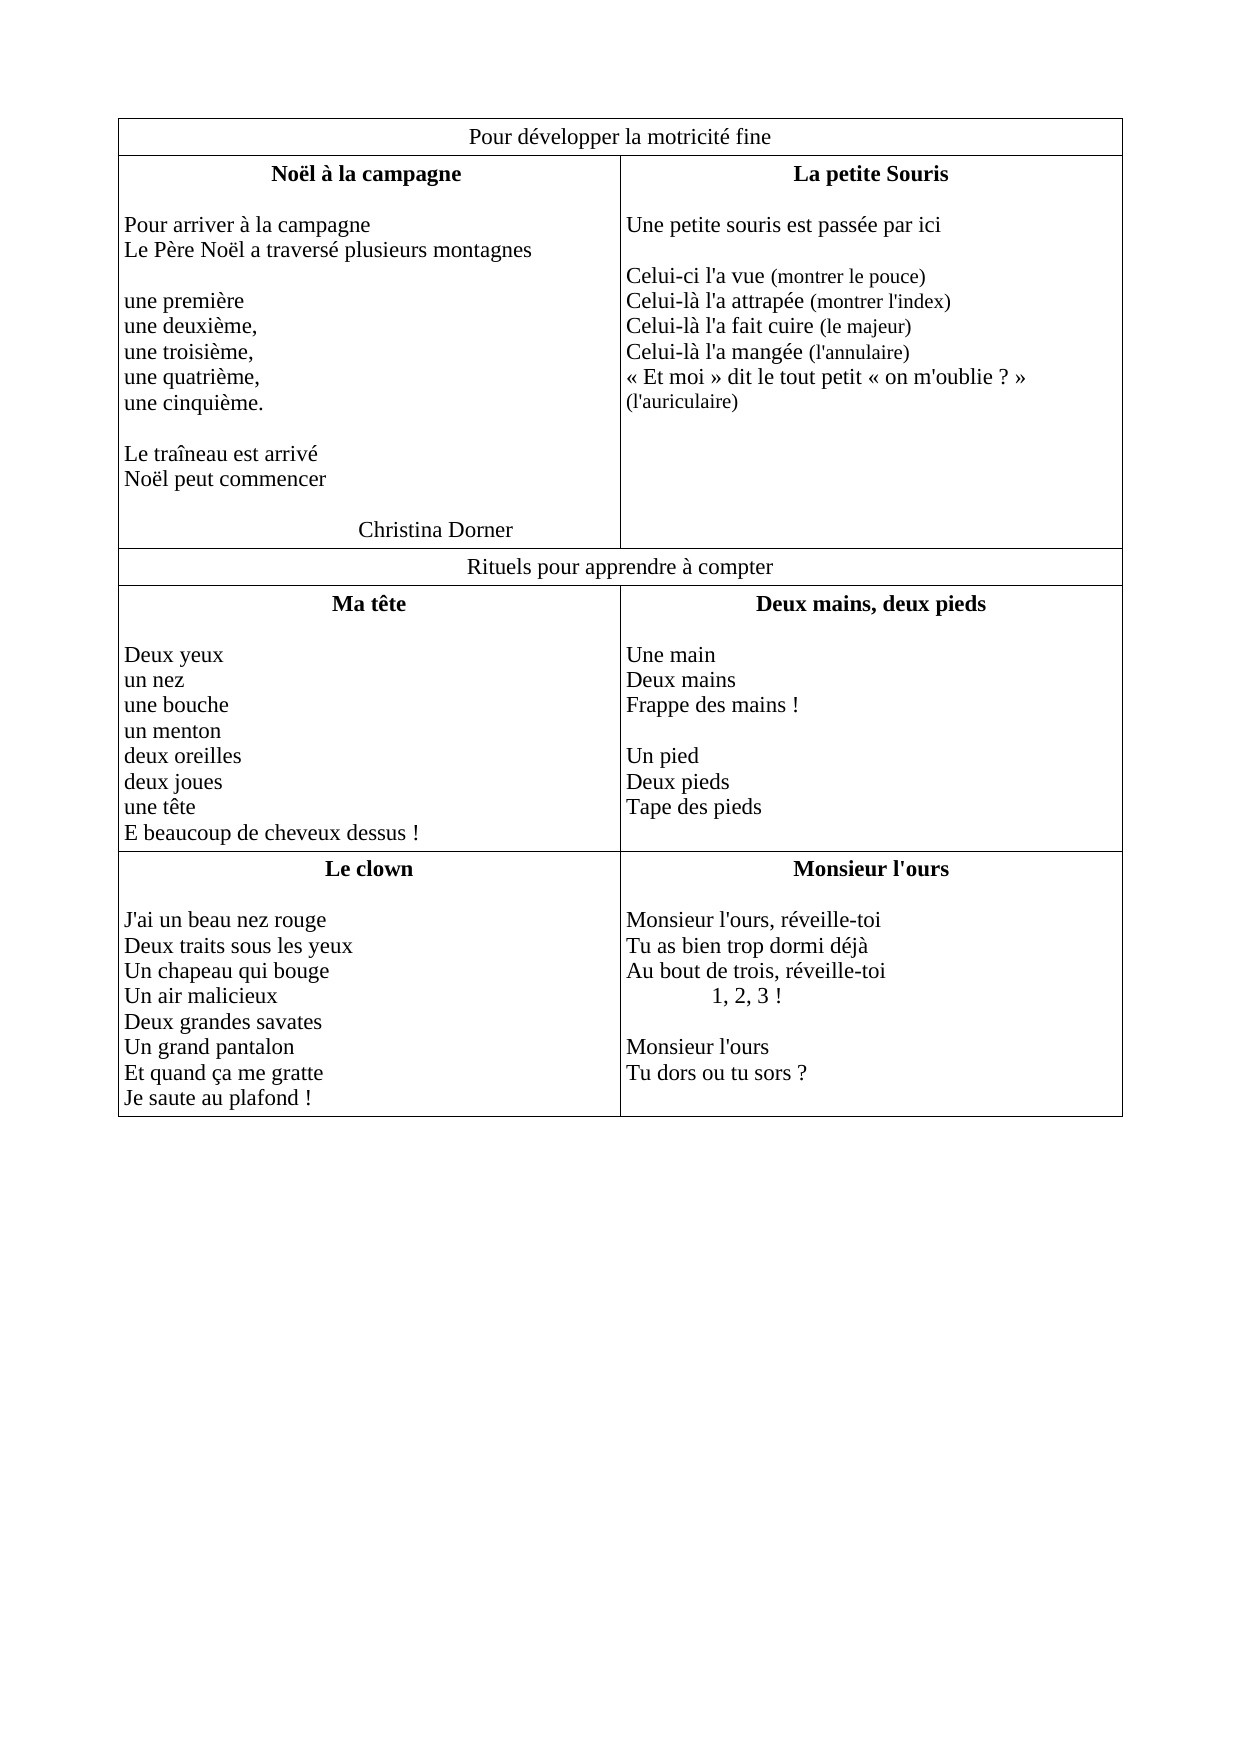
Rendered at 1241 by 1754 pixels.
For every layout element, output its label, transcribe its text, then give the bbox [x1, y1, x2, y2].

table_cell Le clown J'ai un beau nez rouge Deux traits sous les yeux Un chapeau qui bouge Un air malicieux Deux grandes savates Un grand pantalon Et quand ça me gratte Je saute au plafond ! [119, 852, 620, 1116]
table_cell Ma tête Deux yeux un nez une bouche un menton deux oreilles deux joues une tête E beaucoup de cheveux dessus ! [119, 586, 620, 851]
table_cell Rituels pour apprendre à compter [119, 549, 1122, 585]
table_cell La petite Souris Une petite souris est passée par ici Celui-ci l'a vue (montrer le pouce) Celui-là l'a attrapée (montrer l'index) Celui-là l'a fait cuire (le majeur) Celui-là l'a mangée (l'annulaire) « Et moi » dit le tout petit « on m'oublie ? » (l'auriculaire) [621, 156, 1122, 548]
table_cell Noël à la campagne Pour arriver à la campagne Le Père Noël a traversé plusieurs montagnes une première une deuxième, une troisième, une quatrième, une cinquième. Le traîneau est arrivé Noël peut commencer Christina Dorner [119, 156, 620, 548]
table_cell Deux mains, deux pieds Une main Deux mains Frappe des mains ! Un pied Deux pieds Tape des pieds [621, 586, 1122, 851]
table_header Pour développer la motricité fine [119, 119, 1122, 155]
table_cell Monsieur l'ours Monsieur l'ours, réveille-toi Tu as bien trop dormi déjà Au bout de trois, réveille-toi 1, 2, 3 ! Monsieur l'ours Tu dors ou tu sors ? [621, 852, 1122, 1116]
